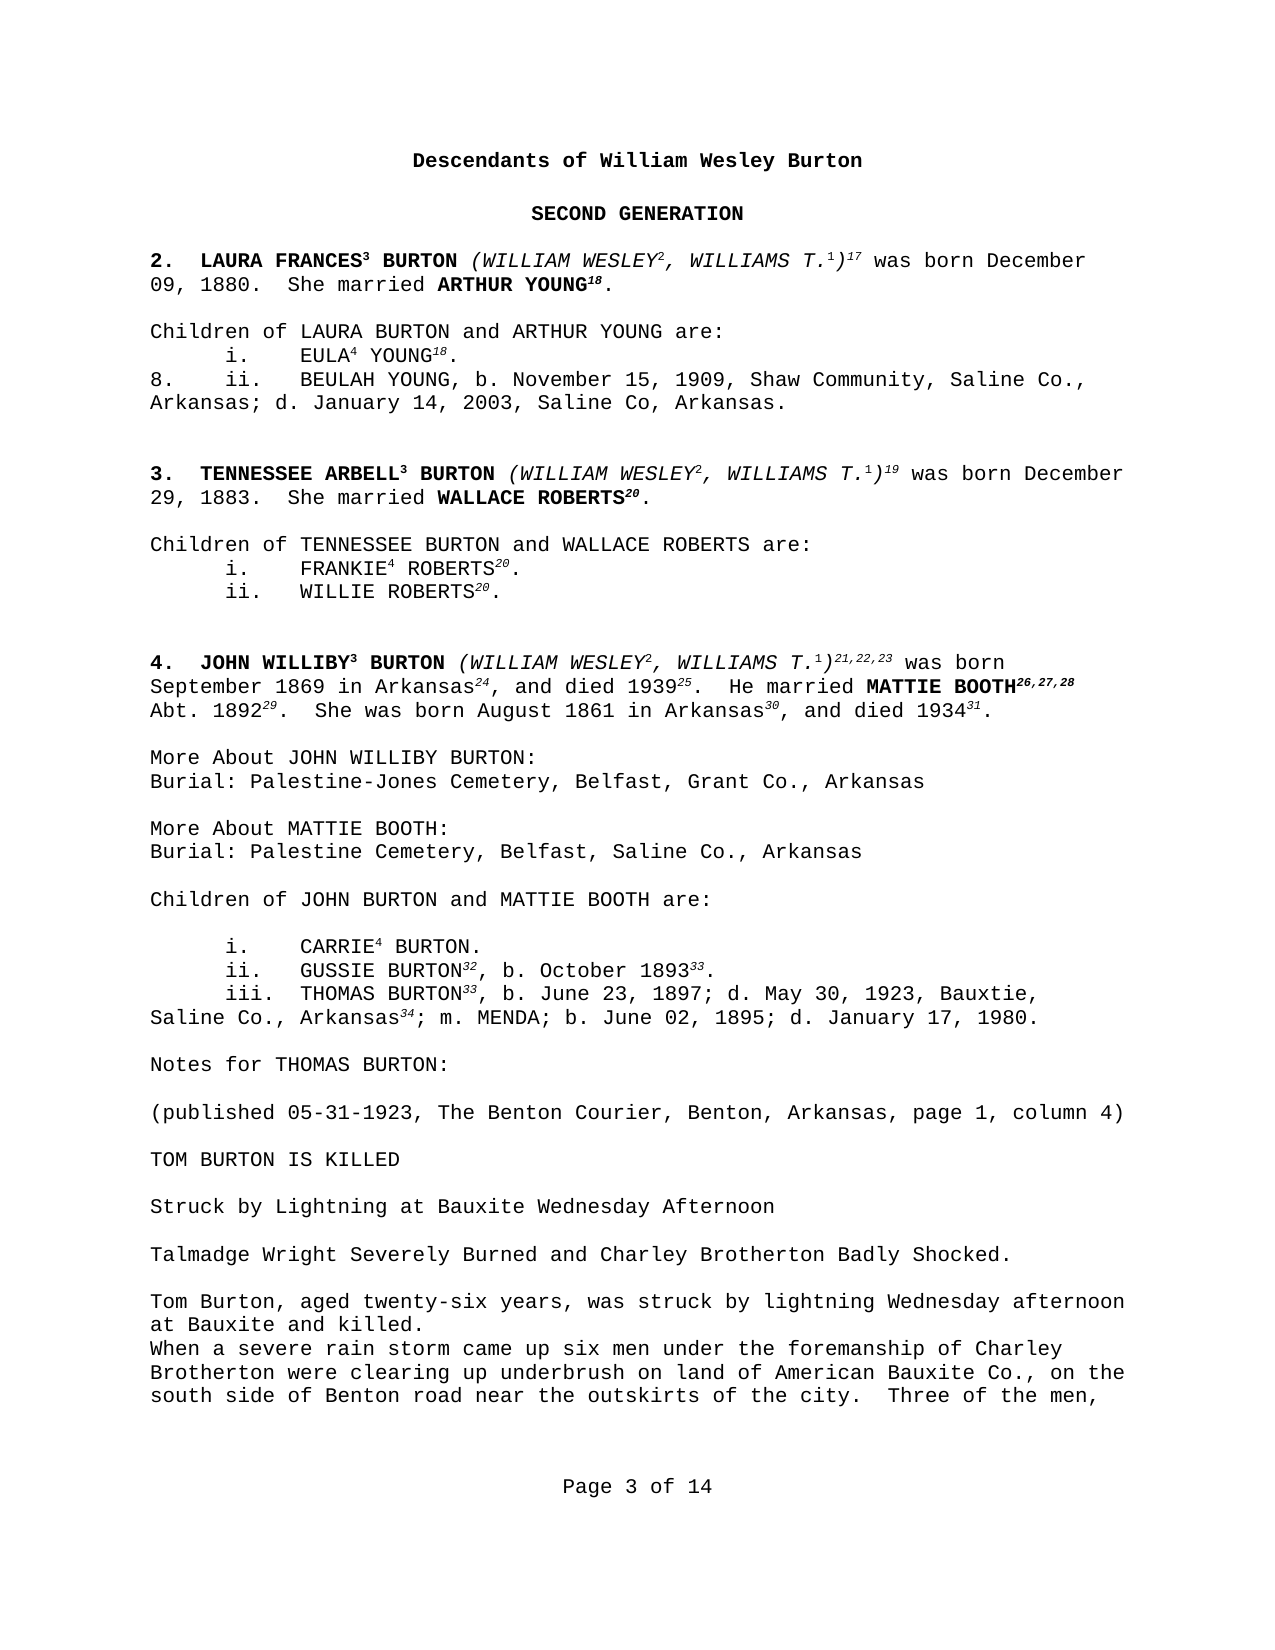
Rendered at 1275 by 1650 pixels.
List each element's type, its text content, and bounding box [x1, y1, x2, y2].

text TOM BURTON IS KILLED [150, 1149, 1125, 1173]
text Struck by Lightning at Bauxite Wednesday Afternoon [150, 1196, 1125, 1220]
text Talmadge Wright Severely Burned and Charley Brotherton Badly Shocked. [150, 1243, 1125, 1267]
text 4. JOHN WILLIBY3 BURTON (WILLIAM WESLEY2, WILLIAMS T.1)21,22,23 was born September 1869 in Arkansas24, and died 193925. He married MATTIE BOOTH26,27,28 Abt. 189229. She was born August 1861 in Arkansas30, and died 193431. [150, 652, 1125, 723]
text Burial: Palestine Cemetery, Belfast, Saline Co., Arkansas [150, 842, 1125, 865]
text Notes for THOMAS BURTON: [150, 1054, 1125, 1078]
text i. FRANKIE4 ROBERTS20. [150, 558, 1125, 581]
text 3. TENNESSEE ARBELL3 BURTON (WILLIAM WESLEY2, WILLIAMS T.1)19 was born December 29, 1883. She married WALLACE ROBERTS20. [150, 463, 1125, 511]
text Children of JOHN BURTON and MATTIE BOOTH are: [150, 889, 1125, 912]
text More About JOHN WILLIBY BURTON: [150, 747, 1125, 771]
text Children of LAURA BURTON and ARTHUR YOUNG are: [150, 321, 1125, 345]
text (published 05-31-1923, The Benton Courier, Benton, Arkansas, page 1, column 4) [150, 1102, 1125, 1125]
text When a severe rain storm came up six men under the foremanship of Charley Brotherton were clearing up underbrush on land of American Bauxite Co., on the south side of Benton road near the outskirts of the city. Three of the men, [150, 1338, 1125, 1409]
text ii. GUSSIE BURTON32, b. October 189333. [150, 960, 1125, 983]
text Burial: Palestine-Jones Cemetery, Belfast, Grant Co., Arkansas [150, 771, 1125, 794]
text Tom Burton, aged twenty-six years, was struck by lightning Wednesday afternoon at Bauxite and killed. [150, 1291, 1125, 1338]
text 8. ii. BEULAH YOUNG, b. November 15, 1909, Shaw Community, Saline Co., Arkansas; d. January 14, 2003, Saline Co, Arkansas. [150, 369, 1125, 416]
text i. CARRIE4 BURTON. [150, 936, 1125, 960]
text Children of TENNESSEE BURTON and WALLACE ROBERTS are: [150, 534, 1125, 558]
text i. EULA4 YOUNG18. [150, 345, 1125, 369]
text 2. LAURA FRANCES3 BURTON (WILLIAM WESLEY2, WILLIAMS T.1)17 was born December 09, 1880. She married ARTHUR YOUNG18. [150, 250, 1125, 298]
subtitle SECOND GENERATION [150, 203, 1125, 227]
text iii. THOMAS BURTON33, b. June 23, 1897; d. May 30, 1923, Bauxtie, Saline Co., Arkansas34; m. MENDA; b. June 02, 1895; d. January 17, 1980. [150, 983, 1125, 1031]
text ii. WILLIE ROBERTS20. [150, 581, 1125, 605]
text More About MATTIE BOOTH: [150, 818, 1125, 842]
